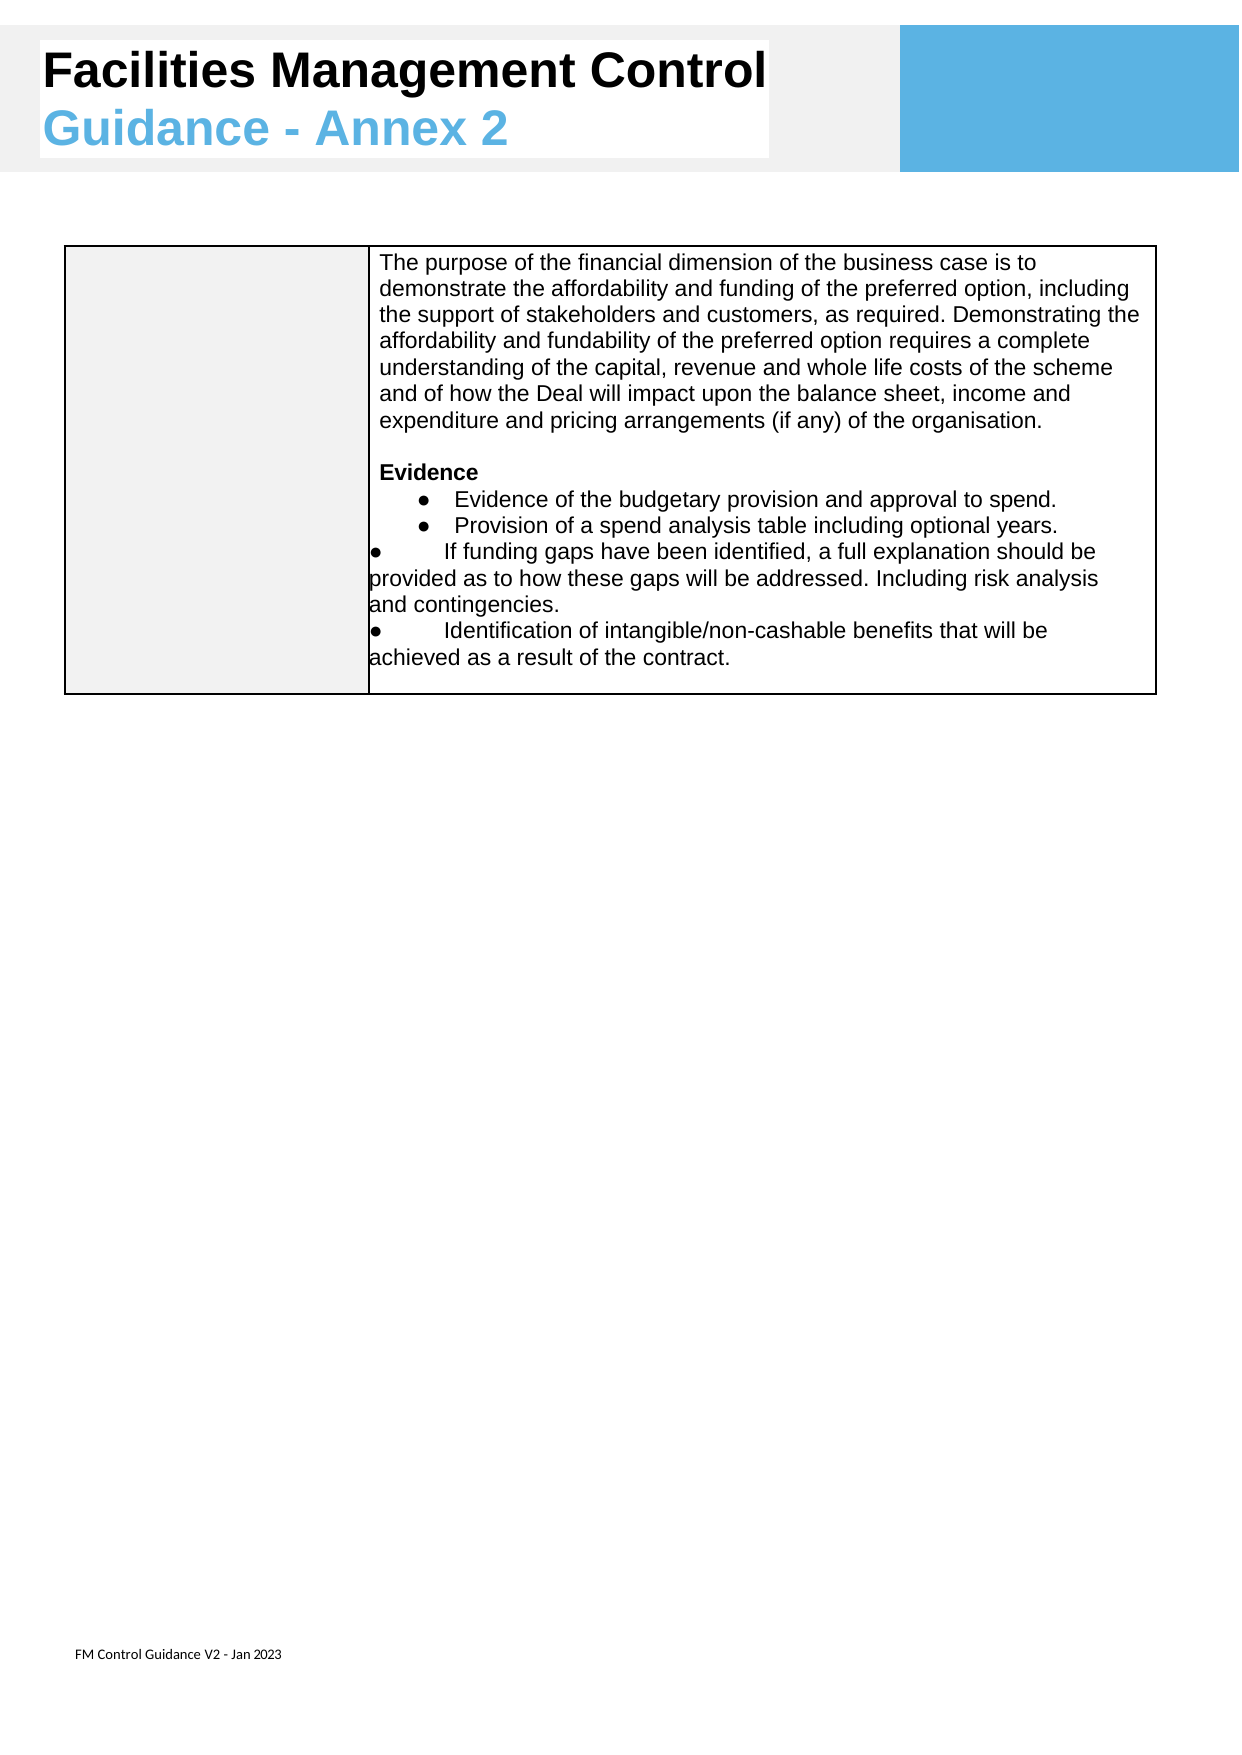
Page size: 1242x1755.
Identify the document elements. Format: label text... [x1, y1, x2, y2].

table_header The purpose of the financial dimension of the business case is to demonstrate the affordability and funding of the preferred option, including the support of stakeholders and customers, as required. Demonstrating the affordability and fundability of the preferred option requires a complete understanding of the capital, revenue and whole life costs of the scheme and of how the Deal will impact upon the balance sheet, income and expenditure and pricing arrangements (if any) of the organisation. Evidence Evidence of the budgetary provision and approval to spend. Provision of a spend analysis table including optional years. If funding gaps have been identified, a full explanation should be provided as to how these gaps will be addressed. Including risk analysis and contingencies. Identification of intangible/non-cashable benefits that will be achieved as a result of the contract. [370, 247, 1155, 693]
table_header [66, 247, 368, 693]
